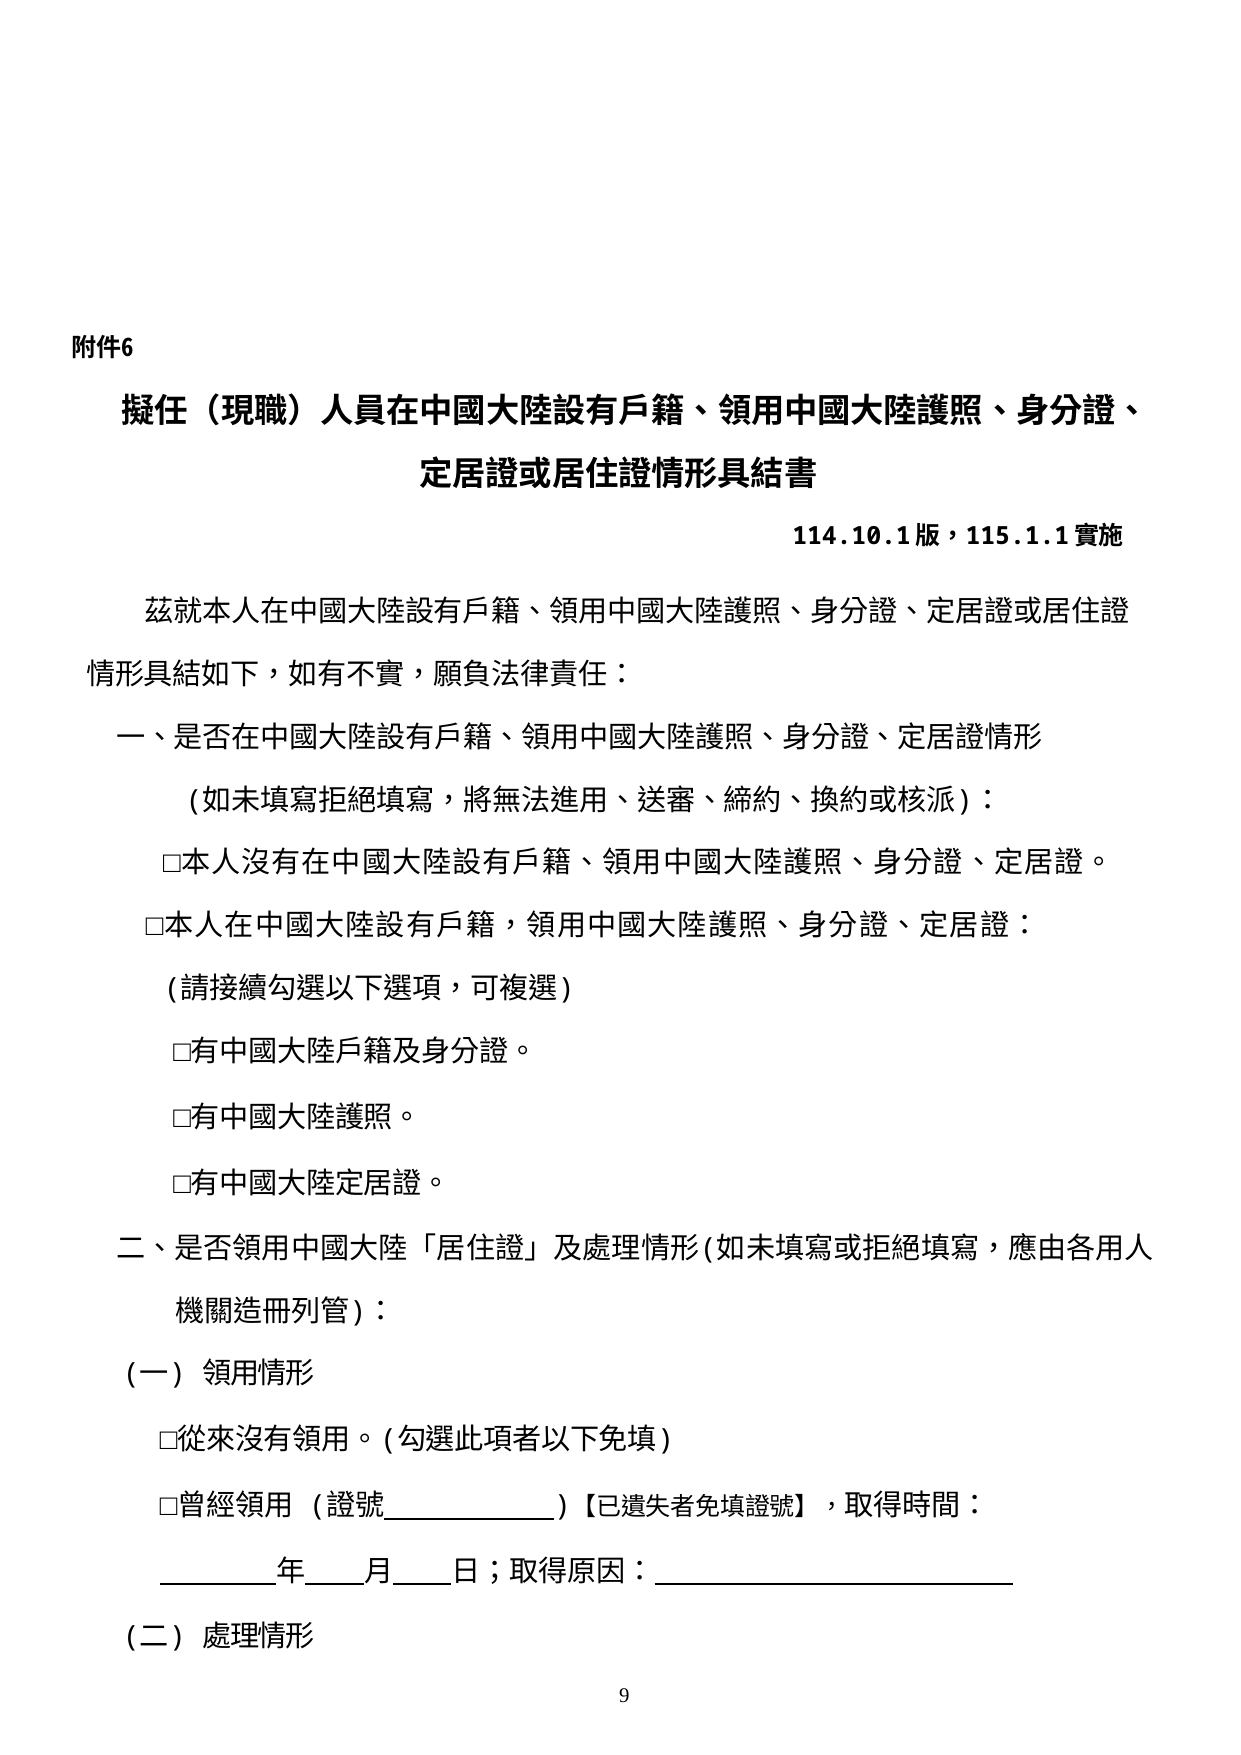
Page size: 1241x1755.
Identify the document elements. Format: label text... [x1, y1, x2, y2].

text □本人沒有在中國大陸設有戶籍、領用中國大陸護照、身分證、定居證。 [116, 818, 1155, 881]
text □曾經領用 (證號 )【已遺失者免填證號】，取得時間： [159, 1461, 1169, 1523]
text 二、是否領用中國大陸「居住證」及處理情形(如未填寫或拒絕填寫，應由各用人機關造冊列管)： [116, 1204, 1155, 1329]
text (請接續勾選以下選項，可複選) [146, 944, 1154, 1007]
subtitle 附件6 [71, 304, 1062, 367]
text (二) 處理情形 [122, 1592, 1169, 1655]
text 茲就本人在中國大陸設有戶籍、領用中國大陸護照、身分證、定居證或居住證情形具結如下，如有不實，願負法律責任： [86, 567, 1154, 692]
text □本人在中國大陸設有戶籍，領用中國大陸護照、身分證、定居證： [146, 881, 1154, 944]
text 114.10.1版，115.1.1實施 [71, 492, 1124, 554]
text □有中國大陸護照。 [173, 1073, 1169, 1135]
text □從來沒有領用。(勾選此項者以下免填) [159, 1395, 1169, 1458]
text □有中國大陸戶籍及身分證。 [173, 1007, 1169, 1070]
text 一、是否在中國大陸設有戶籍、領用中國大陸護照、身分證、定居證情形 [116, 693, 1155, 756]
text (一) 領用情形 [122, 1329, 1169, 1392]
text (如未填寫拒絕填寫，將無法進用、送審、締約、換約或核派)： [116, 756, 1155, 818]
text 年 月 日；取得原因： [159, 1527, 1169, 1589]
text □有中國大陸定居證。 [173, 1139, 1169, 1201]
text 擬任（現職）人員在中國大陸設有戶籍、領用中國大陸護照、身分證、定居證或居住證情形具結書 [107, 367, 1129, 492]
